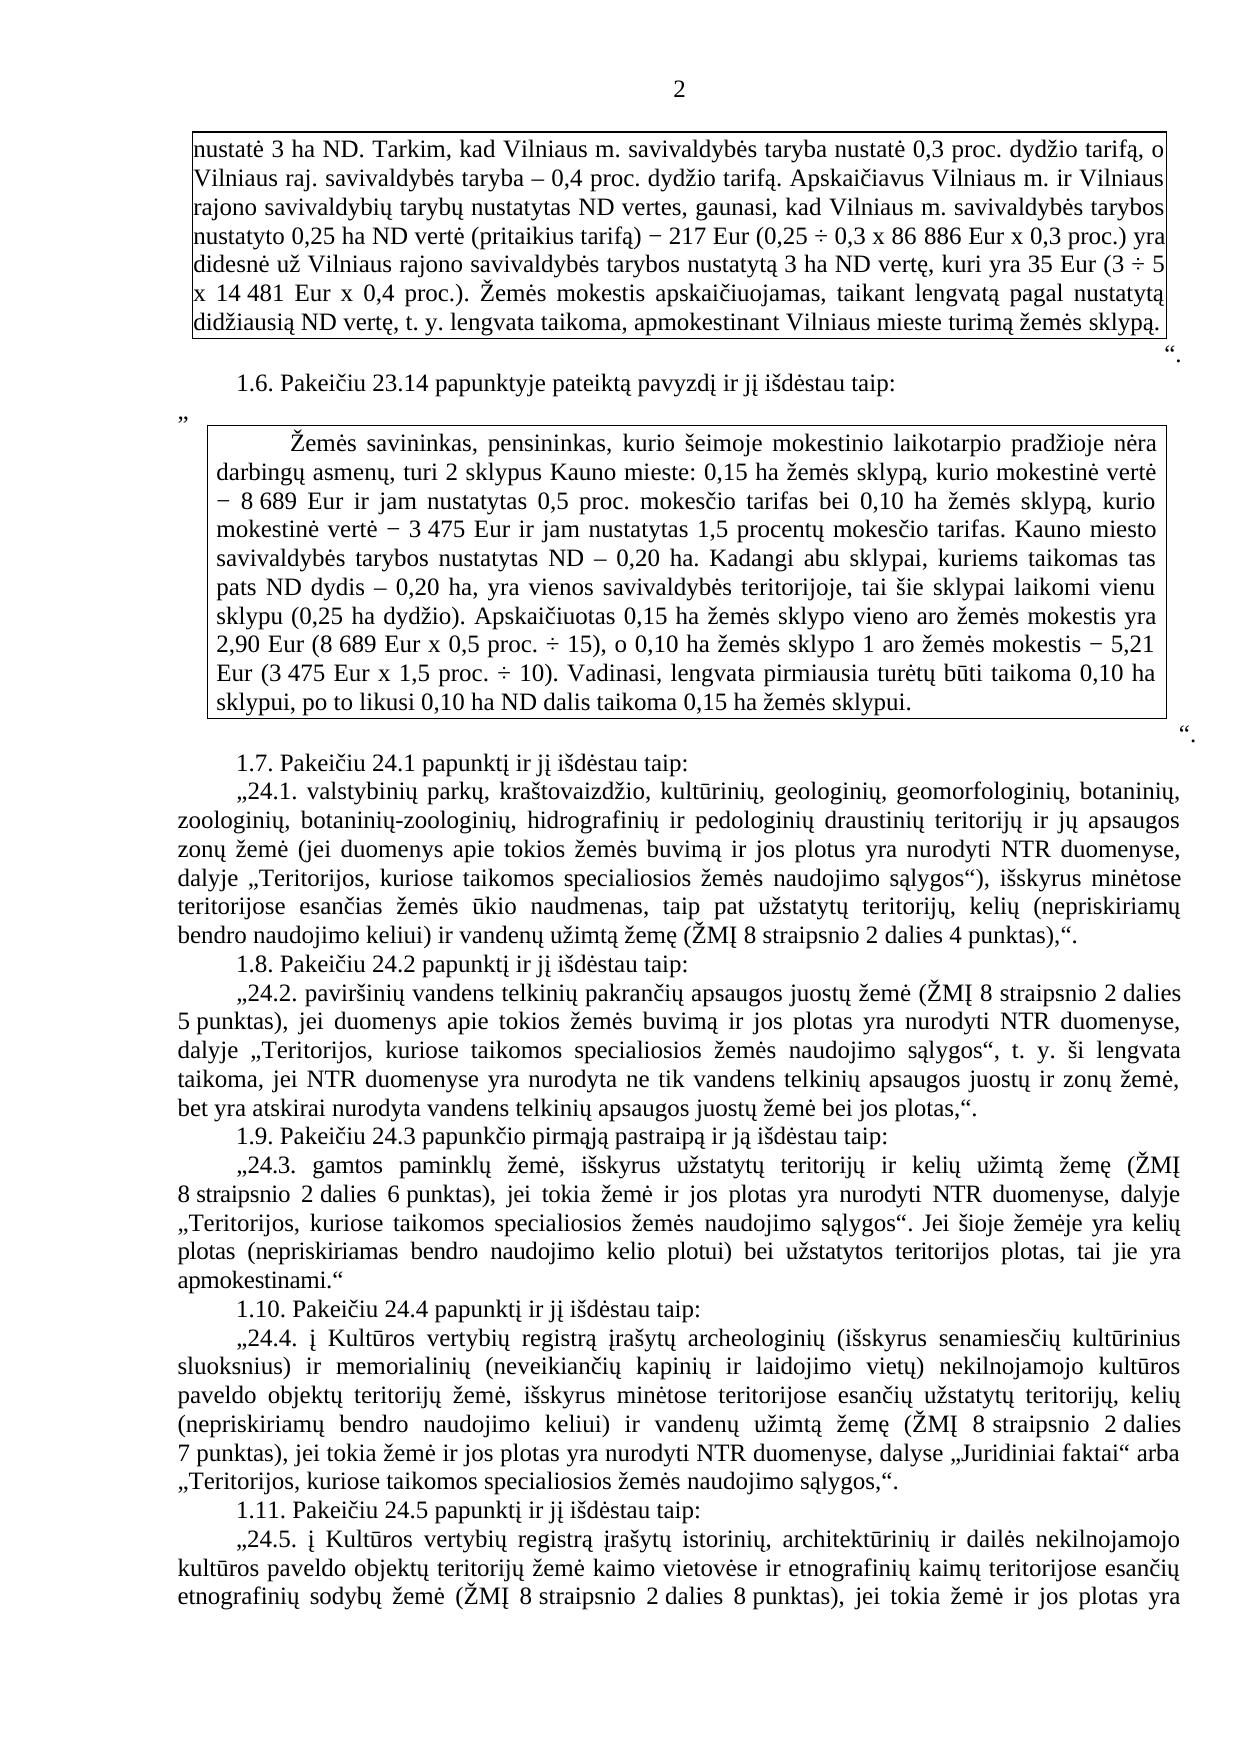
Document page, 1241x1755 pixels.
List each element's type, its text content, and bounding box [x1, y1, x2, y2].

text „24.1. valstybinių parkų, kraštovaizdžio, kultūrinių, geologinių, geomorfologinių, botaninių, zoologinių, botaninių-zoologinių, hidrografinių ir pedologinių draustinių teritorijų ir jų apsaugos zonų žemė (jei duomenys apie tokios žemės buvimą ir jos plotus yra nurodyti NTR duomenyse, dalyje „Teritorijos, kuriose taikomos specialiosios žemės naudojimo sąlygos“), išskyrus minėtose teritorijose esančias žemės ūkio naudmenas, taip pat užstatytų teritorijų, kelių (nepriskiriamų bendro naudojimo keliui) ir vandenų užimtą žemę (ŽMĮ 8 straipsnio 2 dalies 4 punktas),“. [177, 776, 1181, 949]
text 1.10. Pakeičiu 24.4 papunktį ir jį išdėstau taip: [177, 1294, 1181, 1323]
text 1.9. Pakeičiu 24.3 papunkčio pirmąją pastraipą ir ją išdėstau taip: [177, 1121, 1181, 1150]
text „24.5. į Kultūros vertybių registrą įrašytų istorinių, architektūrinių ir dailės nekilnojamojo kultūros paveldo objektų teritorijų žemė kaimo vietovėse ir etnografinių kaimų teritorijose esančių etnografinių sodybų žemė (ŽMĮ 8 straipsnio 2 dalies 8 punktas), jei tokia žemė ir jos plotas yra [177, 1524, 1181, 1610]
text nustatė 3 ha ND. Tarkim, kad Vilniaus m. savivaldybės taryba nustatė 0,3 proc. dydžio tarifą, o Vilniaus raj. savivaldybės taryba – 0,4 proc. dydžio tarifą. Apskaičiavus Vilniaus m. ir Vilniaus rajono savivaldybių tarybų nustatytas ND vertes, gaunasi, kad Vilniaus m. savivaldybės tarybos nustatyto 0,25 ha ND vertė (pritaikius tarifą) − 217 Eur (0,25 ÷ 0,3 x 86 886 Eur x 0,3 proc.) yra didesnė už Vilniaus rajono savivaldybės tarybos nustatytą 3 ha ND vertę, kuri yra 35 Eur (3 ÷ 5 x 14 481 Eur x 0,4 proc.). Žemės mokestis apskaičiuojamas, taikant lengvatą pagal nustatytą didžiausią ND vertę, t. y. lengvata taikoma, apmokestinant Vilniaus mieste turimą žemės sklypą. [193, 133, 1166, 338]
text „24.3. gamtos paminklų žemė, išskyrus užstatytų teritorijų ir kelių užimtą žemę (ŽMĮ 8 straipsnio 2 dalies 6 punktas), jei tokia žemė ir jos plotas yra nurodyti NTR duomenyse, dalyje „Teritorijos, kuriose taikomos specialiosios žemės naudojimo sąlygos“. Jei šioje žemėje yra kelių plotas (nepriskiriamas bendro naudojimo kelio plotui) bei užstatytos teritorijos plotas, tai jie yra apmokestinami.“ [177, 1150, 1181, 1294]
text „24.4. į Kultūros vertybių registrą įrašytų archeologinių (išskyrus senamiesčių kultūrinius sluoksnius) ir memorialinių (neveikiančių kapinių ir laidojimo vietų) nekilnojamojo kultūros paveldo objektų teritorijų žemė, išskyrus minėtose teritorijose esančių užstatytų teritorijų, kelių (nepriskiriamų bendro naudojimo keliui) ir vandenų užimtą žemę (ŽMĮ 8 straipsnio 2 dalies 7 punktas), jei tokia žemė ir jos plotas yra nurodyti NTR duomenyse, dalyse „Juridiniai faktai“ arba „Teritorijos, kuriose taikomos specialiosios žemės naudojimo sąlygos,“. [177, 1323, 1181, 1495]
text 1.7. Pakeičiu 24.1 papunktį ir jį išdėstau taip: [177, 748, 1181, 776]
text Žemės savininkas, pensininkas, kurio šeimoje mokestinio laikotarpio pradžioje nėra darbingų asmenų, turi 2 sklypus Kauno mieste: 0,15 ha žemės sklypą, kurio mokestinė vertė − 8 689 Eur ir jam nustatytas 0,5 proc. mokesčio tarifas bei 0,10 ha žemės sklypą, kurio mokestinė vertė − 3 475 Eur ir jam nustatytas 1,5 procentų mokesčio tarifas. Kauno miesto savivaldybės tarybos nustatytas ND – 0,20 ha. Kadangi abu sklypai, kuriems taikomas tas pats ND dydis – 0,20 ha, yra vienos savivaldybės teritorijoje, tai šie sklypai laikomi vienu sklypu (0,25 ha dydžio). Apskaičiuotas 0,15 ha žemės sklypo vieno aro žemės mokestis yra 2,90 Eur (8 689 Eur x 0,5 proc. ÷ 15), o 0,10 ha žemės sklypo 1 aro žemės mokestis − 5,21 Eur (3 475 Eur x 1,5 proc. ÷ 10). Vadinasi, lengvata pirmiausia turėtų būti taikoma 0,10 ha sklypui, po to likusi 0,10 ha ND dalis taikoma 0,15 ha žemės sklypui. [208, 426, 1166, 718]
text 1.11. Pakeičiu 24.5 papunktį ir jį išdėstau taip: [177, 1495, 1181, 1524]
text “. [177, 339, 1181, 368]
text „ [177, 396, 1167, 425]
text „24.2. paviršinių vandens telkinių pakrančių apsaugos juostų žemė (ŽMĮ 8 straipsnio 2 dalies 5 punktas), jei duomenys apie tokios žemės buvimą ir jos plotas yra nurodyti NTR duomenyse, dalyje „Teritorijos, kuriose taikomos specialiosios žemės naudojimo sąlygos“, t. y. ši lengvata taikoma, jei NTR duomenyse yra nurodyta ne tik vandens telkinių apsaugos juostų ir zonų žemė, bet yra atskirai nurodyta vandens telkinių apsaugos juostų žemė bei jos plotas,“. [177, 978, 1181, 1121]
text “. [177, 719, 1196, 748]
text 1.8. Pakeičiu 24.2 papunktį ir jį išdėstau taip: [177, 949, 1181, 978]
text 1.6. Pakeičiu 23.14 papunktyje pateiktą pavyzdį ir jį išdėstau taip: [177, 368, 1167, 396]
